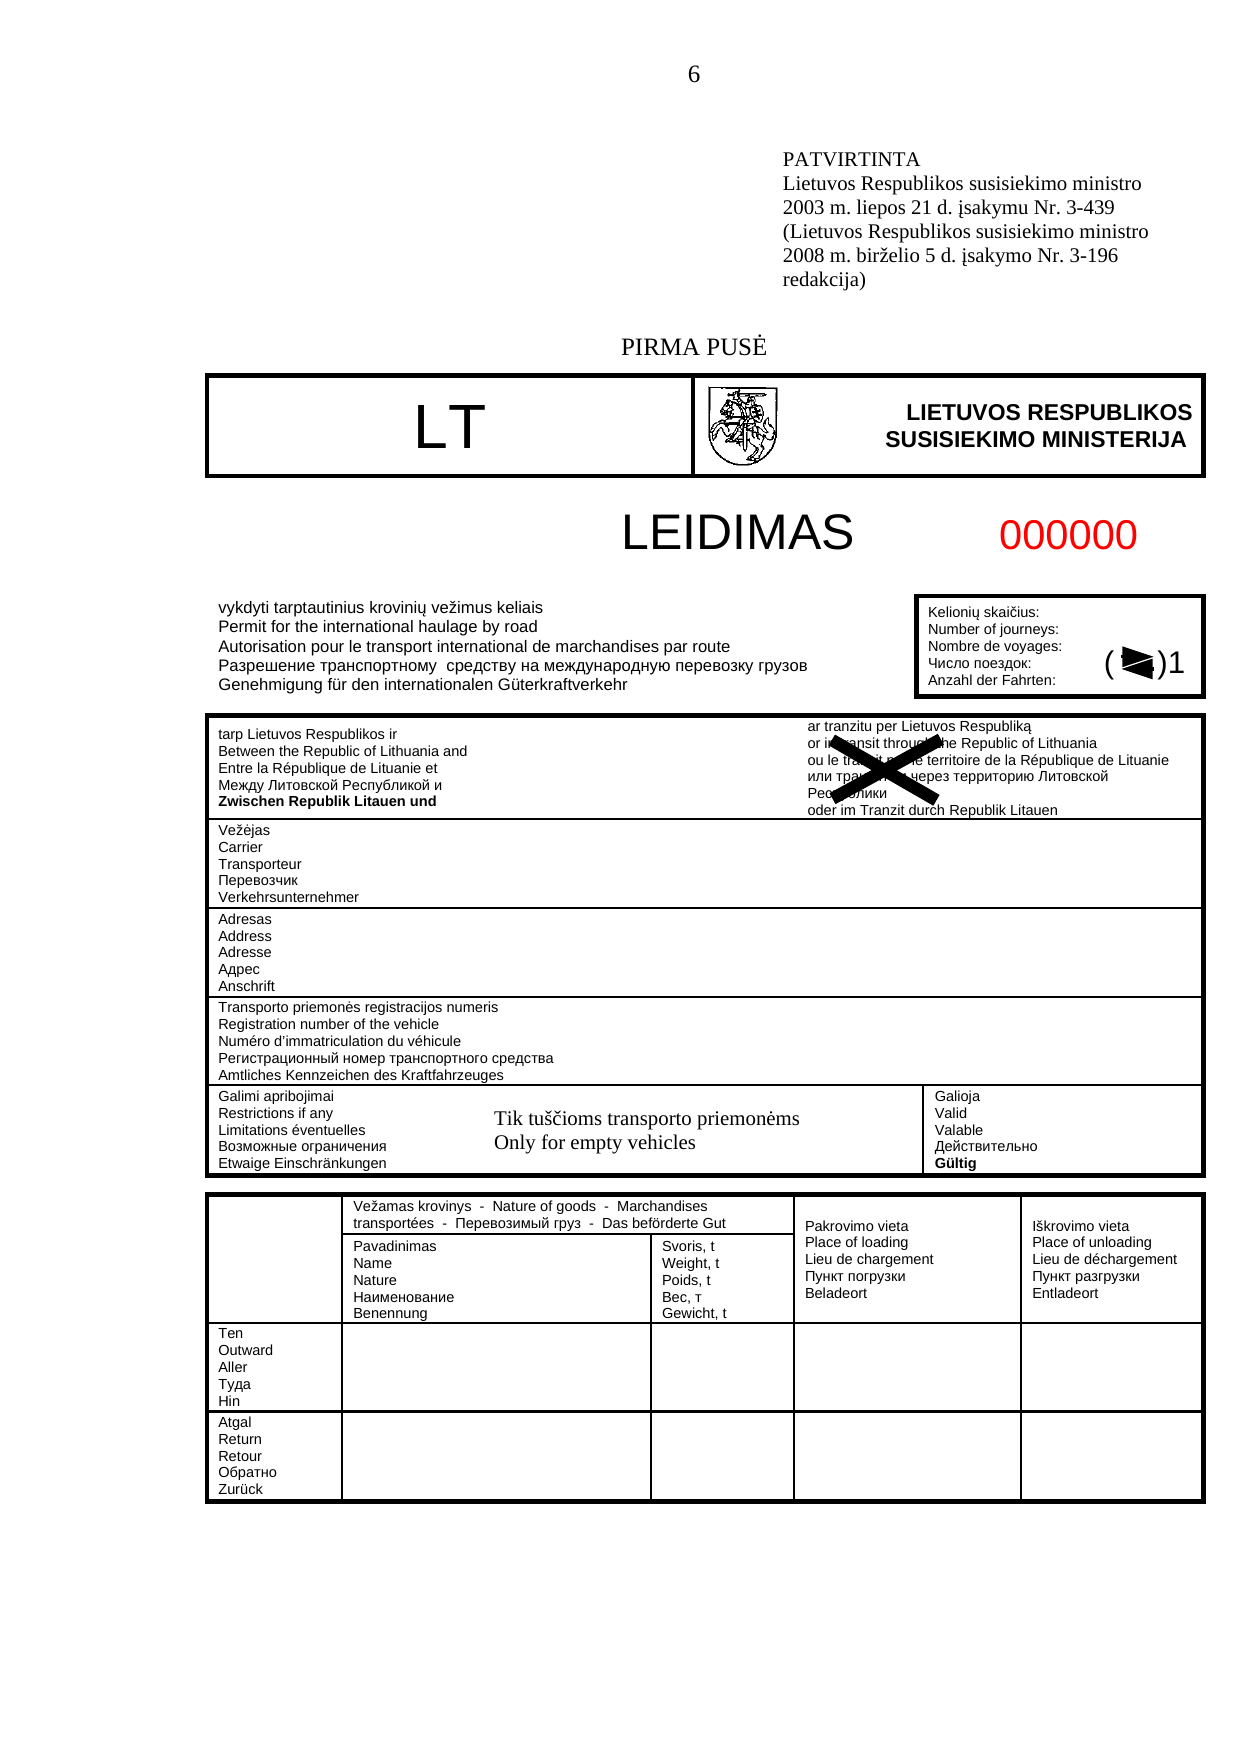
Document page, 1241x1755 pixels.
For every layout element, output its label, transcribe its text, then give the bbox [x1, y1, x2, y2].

table_cell [795, 1413, 1020, 1499]
table_header ( )1 [1085, 598, 1201, 694]
table_cell Pavadinimas Name Nature Наименование Benennung [343, 1235, 650, 1322]
table_cell [343, 1324, 650, 1410]
table_header LT [209, 378, 691, 474]
table_header vykdyti tarptautinius krovinių vežimus keliais Permit for the international haulage by road Autorisation pour le transport international de marchandises par route Разрешение транспортному средству на международную перевозку грузов Genehmigung für den internationalen Güterkraftverkehr [207, 594, 914, 694]
table_cell [652, 1413, 793, 1499]
text PATVIRTINTA [783, 147, 1181, 171]
table_header Vežamas krovinys - Nature of goods - Marchandises transportées - Перевозимый груз - Das beförderte Gut [343, 1197, 793, 1233]
text Lietuvos Respublikos susisiekimo ministro [783, 171, 1181, 195]
table_cell Svoris, t Weight, t Poids, t Вес, т Gewicht, t [652, 1235, 793, 1322]
table_cell [1022, 1324, 1201, 1410]
table_header Pakrovimo vieta Place of loading Lieu de chargement Пункт погрузки Beladeort [795, 1197, 1020, 1322]
table_cell Adresas Address Adresse Адрес Anschrift [209, 909, 1201, 996]
table_header tarp Lietuvos Respublikos ir Between the Republic of Lithuania and Entre la République de Lituanie et Между Литовской Республикой и Zwischen Republik Litauen und [209, 718, 796, 818]
table_header Lietuvos Respublikos Susisiekimo ministerija [803, 378, 1201, 474]
table_cell Vežėjas Carrier Transporteur Перевозчик Verkehrsunternehmer [209, 820, 1201, 907]
table_header Iškrovimo vieta Place of unloading Lieu de déchargement Пункт разгрузки Entladeort [1022, 1197, 1201, 1322]
table_header Kelionių skaičius: Number of journeys: Nombre de voyages: Число поездок: Anzahl der Fahrten: [919, 598, 1085, 694]
text 2003 m. liepos 21 d. įsakymu Nr. 3-439 [783, 195, 1181, 219]
table_header [695, 378, 803, 474]
table_cell Tik tuščioms transporto priemonėms Only for empty vehicles [483, 1086, 922, 1173]
table_header [209, 1197, 341, 1322]
table_cell Galimi apribojimai Restrictions if any Limitations éventuelles Возможные ограничения Etwaige Einschränkungen [209, 1086, 483, 1173]
text LEIDIMAS 000000 [207, 502, 1181, 560]
table_cell Transporto priemonės registracijos numeris Registration number of the vehicle Numéro d’immatriculation du véhicule Регистрационный номер транспортного средства Amtliches Kennzeichen des Kraftfahrzeuges [209, 998, 1201, 1084]
table_cell [652, 1324, 793, 1410]
text PIRMA PUSĖ [207, 332, 1181, 361]
text (Lietuvos Respublikos susisiekimo ministro [783, 219, 1181, 243]
table_cell Galioja Valid Valable Действительно Gültig [924, 1086, 1201, 1173]
table_header ar tranzitu per Lietuvos Respubliką or in transit through the Republic of Lithuania ou le transit par le territoire de la République de Lituanie или транзитом через территорию Литовской Республики oder im Tranzit durch Republik Litauen [796, 718, 1201, 818]
table_cell Ten Outward Aller Туда Hin [209, 1324, 341, 1410]
text 2008 m. birželio 5 d. įsakymo Nr. 3-196 redakcija) [783, 243, 1181, 291]
table_cell [795, 1324, 1020, 1410]
table_cell [1022, 1413, 1201, 1499]
table_cell [343, 1413, 650, 1499]
table_cell Atgal Return Retour Обратно Zurück [209, 1413, 341, 1499]
